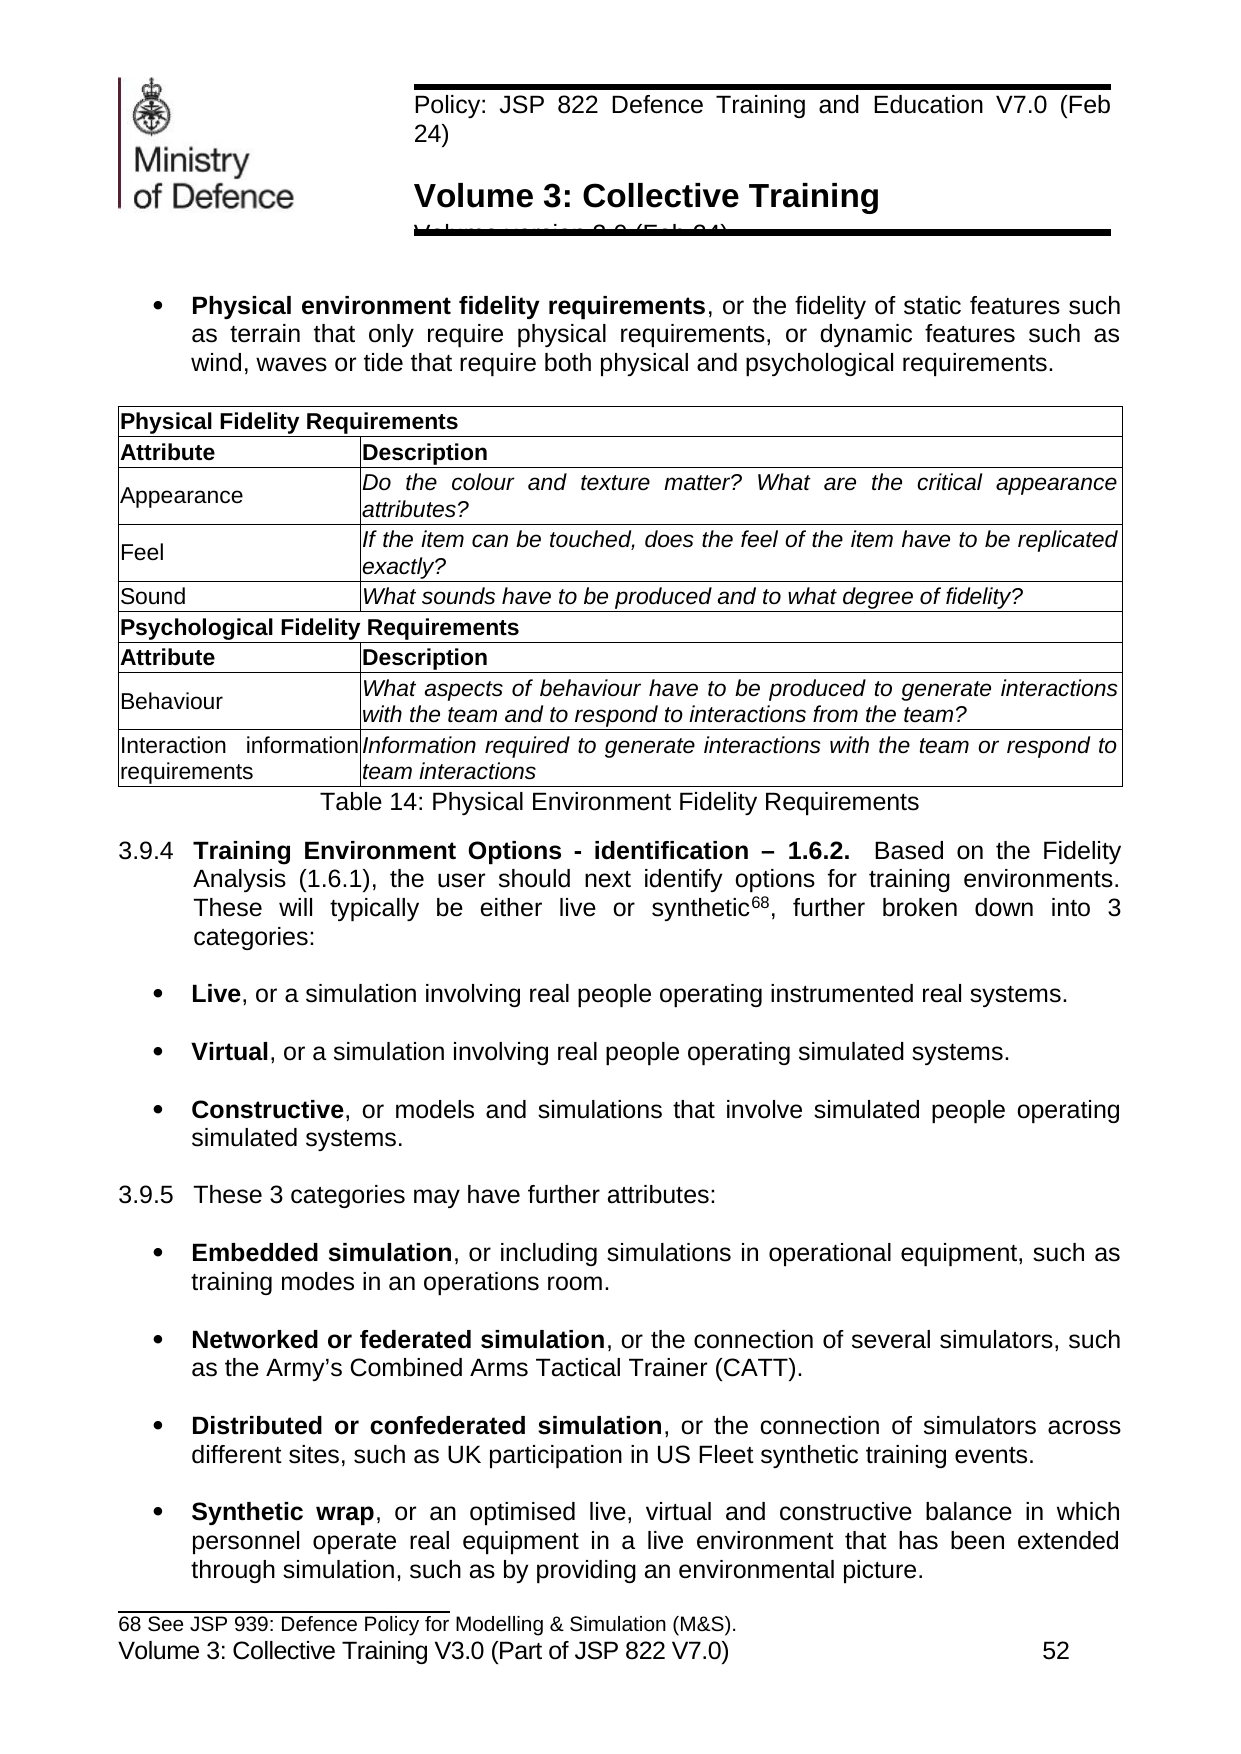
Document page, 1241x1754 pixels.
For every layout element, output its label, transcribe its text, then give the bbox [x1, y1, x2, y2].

table_cell Do the colour and texture matter? What are the critical appearance attributes? [361, 468, 1122, 524]
table_cell Behaviour [119, 673, 360, 729]
text Table 14: Physical Environment Fidelity Requirements [118, 787, 1122, 816]
table_cell Description [361, 643, 1122, 672]
list Constructive, or models and simulations that involve simulated people operating simulated systems. [154, 1094, 1122, 1152]
table_cell Interaction information requirements [119, 730, 360, 786]
table_cell Sound [119, 582, 360, 611]
subtitle Training Environment Options - identification – 1.6.2. Based on the Fidelity Analysis (1.6.1), the user should next identify options for training environments. These will typically be either live or synthetic, further broken down into 3 categories: [118, 836, 1122, 951]
list Networked or federated simulation, or the connection of several simulators, such as the Army’s Combined Arms Tactical Trainer (CATT). [154, 1324, 1122, 1382]
list Virtual, or a simulation involving real people operating simulated systems. [154, 1037, 1122, 1066]
table_cell What aspects of behaviour have to be produced to generate interactions with the team and to respond to interactions from the team? [361, 673, 1122, 729]
text See JSP 939: Defence Policy for Modelling & Simulation (M&S). [118, 1612, 1122, 1636]
table_cell Feel [119, 525, 360, 581]
table_header Physical Fidelity Requirements [119, 407, 1122, 436]
subtitle These 3 categories may have further attributes: [118, 1181, 1122, 1209]
list Distributed or confederated simulation, or the connection of simulators across different sites, such as UK participation in US Fleet synthetic training events. [154, 1411, 1122, 1468]
list Embedded simulation, or including simulations in operational equipment, such as training modes in an operations room. [154, 1238, 1122, 1296]
table_cell Information required to generate interactions with the team or respond to team interactions [361, 730, 1122, 786]
list Live, or a simulation involving real people operating instrumented real systems. [154, 979, 1122, 1008]
table_cell Attribute [119, 643, 360, 672]
table_cell Psychological Fidelity Requirements [119, 612, 1122, 642]
list Synthetic wrap, or an optimised live, virtual and constructive balance in which personnel operate real equipment in a live environment that has been extended through simulation, such as by providing an environmental picture. [154, 1497, 1122, 1584]
table_cell If the item can be touched, does the feel of the item have to be replicated exactly? [361, 525, 1122, 581]
table_cell Appearance [119, 468, 360, 524]
table_cell Attribute [119, 437, 360, 467]
table_cell What sounds have to be produced and to what degree of fidelity? [361, 582, 1122, 611]
table_cell Description [361, 437, 1122, 467]
list Physical environment fidelity requirements, or the fidelity of static features such as terrain that only require physical requirements, or dynamic features such as wind, waves or tide that require both physical and psychological requirements. [154, 291, 1122, 377]
